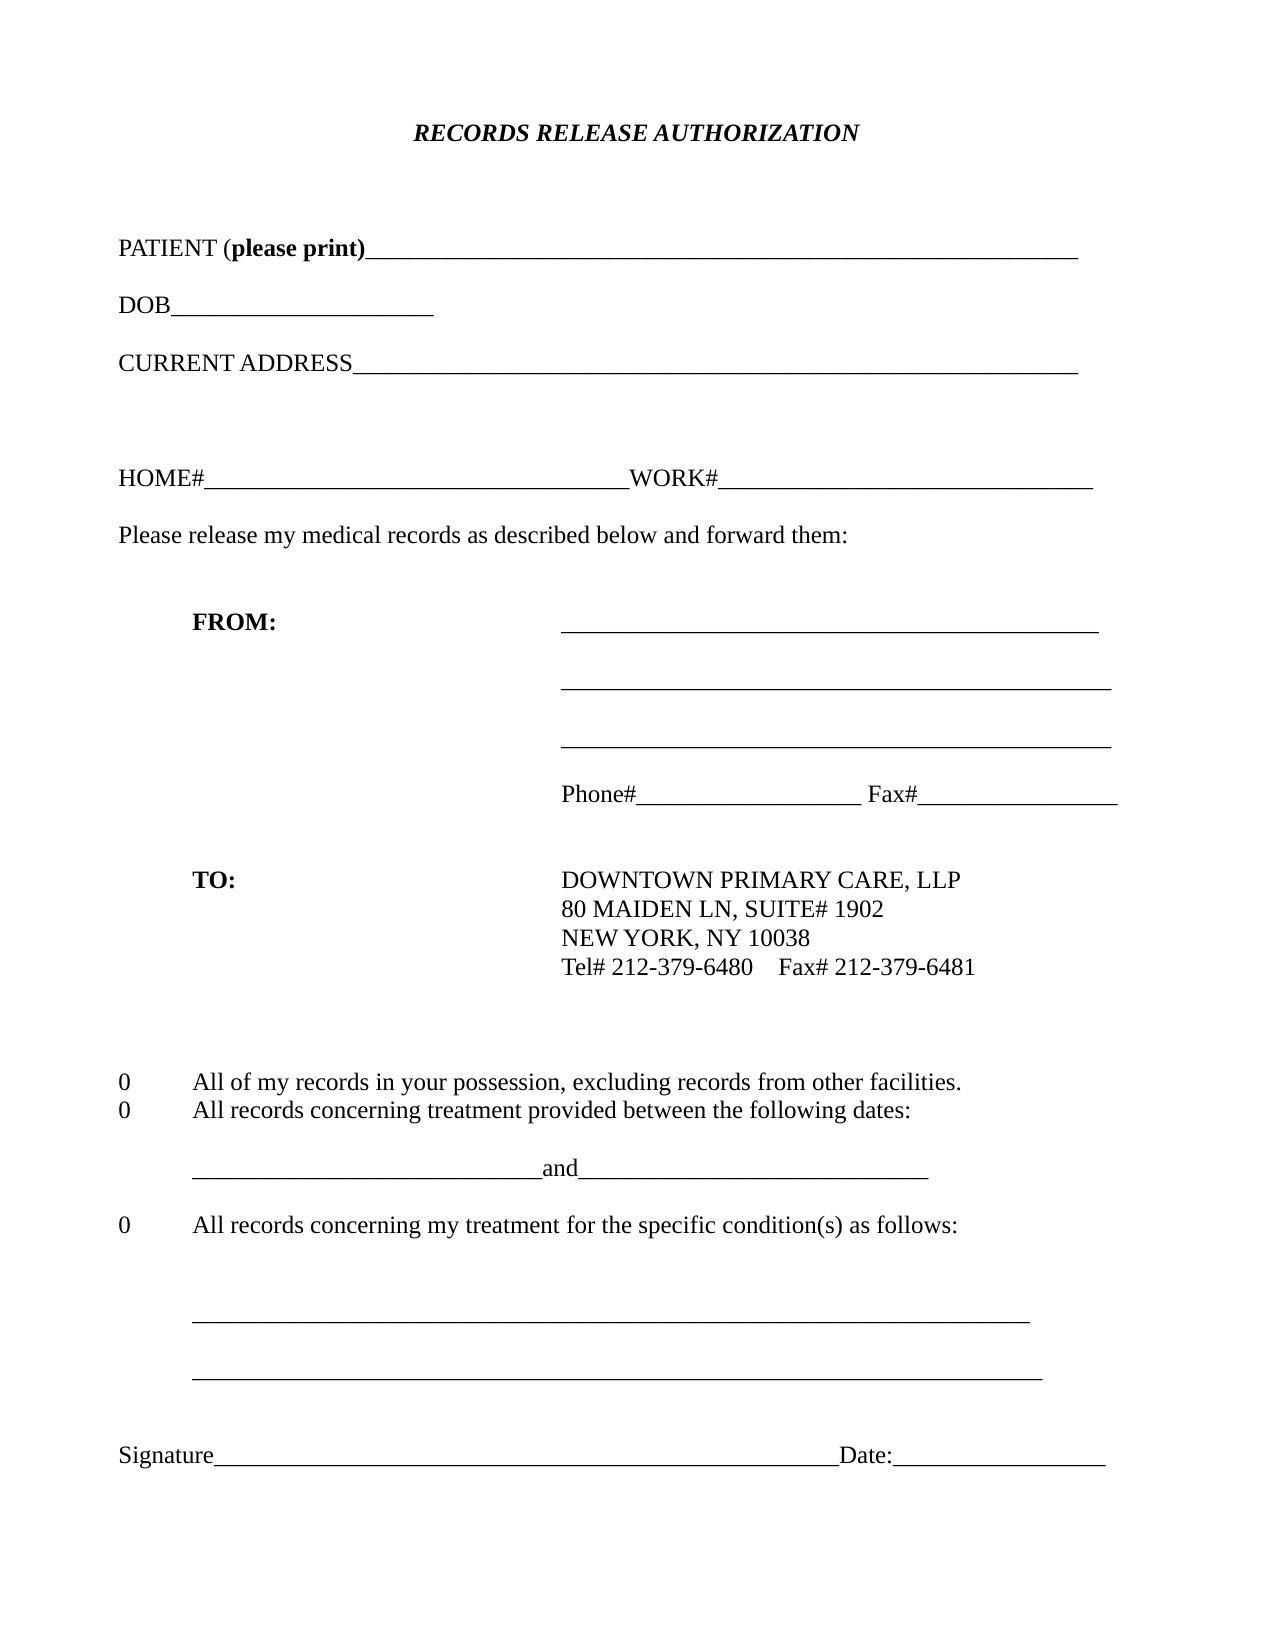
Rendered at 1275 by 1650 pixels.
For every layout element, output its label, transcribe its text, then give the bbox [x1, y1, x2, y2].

text 0 All of my records in your possession, excluding records from other facilities. [118, 1067, 1157, 1096]
text 80 MAIDEN LN, SUITE# 1902 [118, 894, 1157, 923]
text FROM: ___________________________________________ [118, 607, 1157, 636]
text 0 All records concerning my treatment for the specific condition(s) as follows: [118, 1211, 1157, 1239]
text HOME#__________________________________WORK#______________________________ [118, 463, 1157, 492]
text PATIENT (please print)_________________________________________________________ [118, 233, 1157, 262]
text TO: DOWNTOWN PRIMARY CARE, LLP [118, 866, 1157, 894]
text NEW YORK, NY 10038 [118, 923, 1157, 952]
text RECORDS RELEASE AUTHORIZATION [118, 118, 1157, 147]
text ___________________________________________________________________ [118, 1297, 1157, 1326]
text Signature__________________________________________________Date:_________________ [118, 1441, 1157, 1469]
text DOB_____________________ [118, 291, 1157, 319]
text CURRENT ADDRESS__________________________________________________________ [118, 348, 1157, 377]
text Tel# 212-379-6480 Fax# 212-379-6481 [118, 952, 1157, 981]
text ____________________________________________ [118, 664, 1157, 693]
text Please release my medical records as described below and forward them: [118, 521, 1157, 549]
text Phone#__________________ Fax#________________ [118, 779, 1157, 808]
text ____________________________________________ [118, 722, 1157, 751]
text ____________________________________________________________________ [118, 1354, 1157, 1383]
text ____________________________and____________________________ [118, 1153, 1157, 1182]
text 0 All records concerning treatment provided between the following dates: [118, 1096, 1157, 1124]
